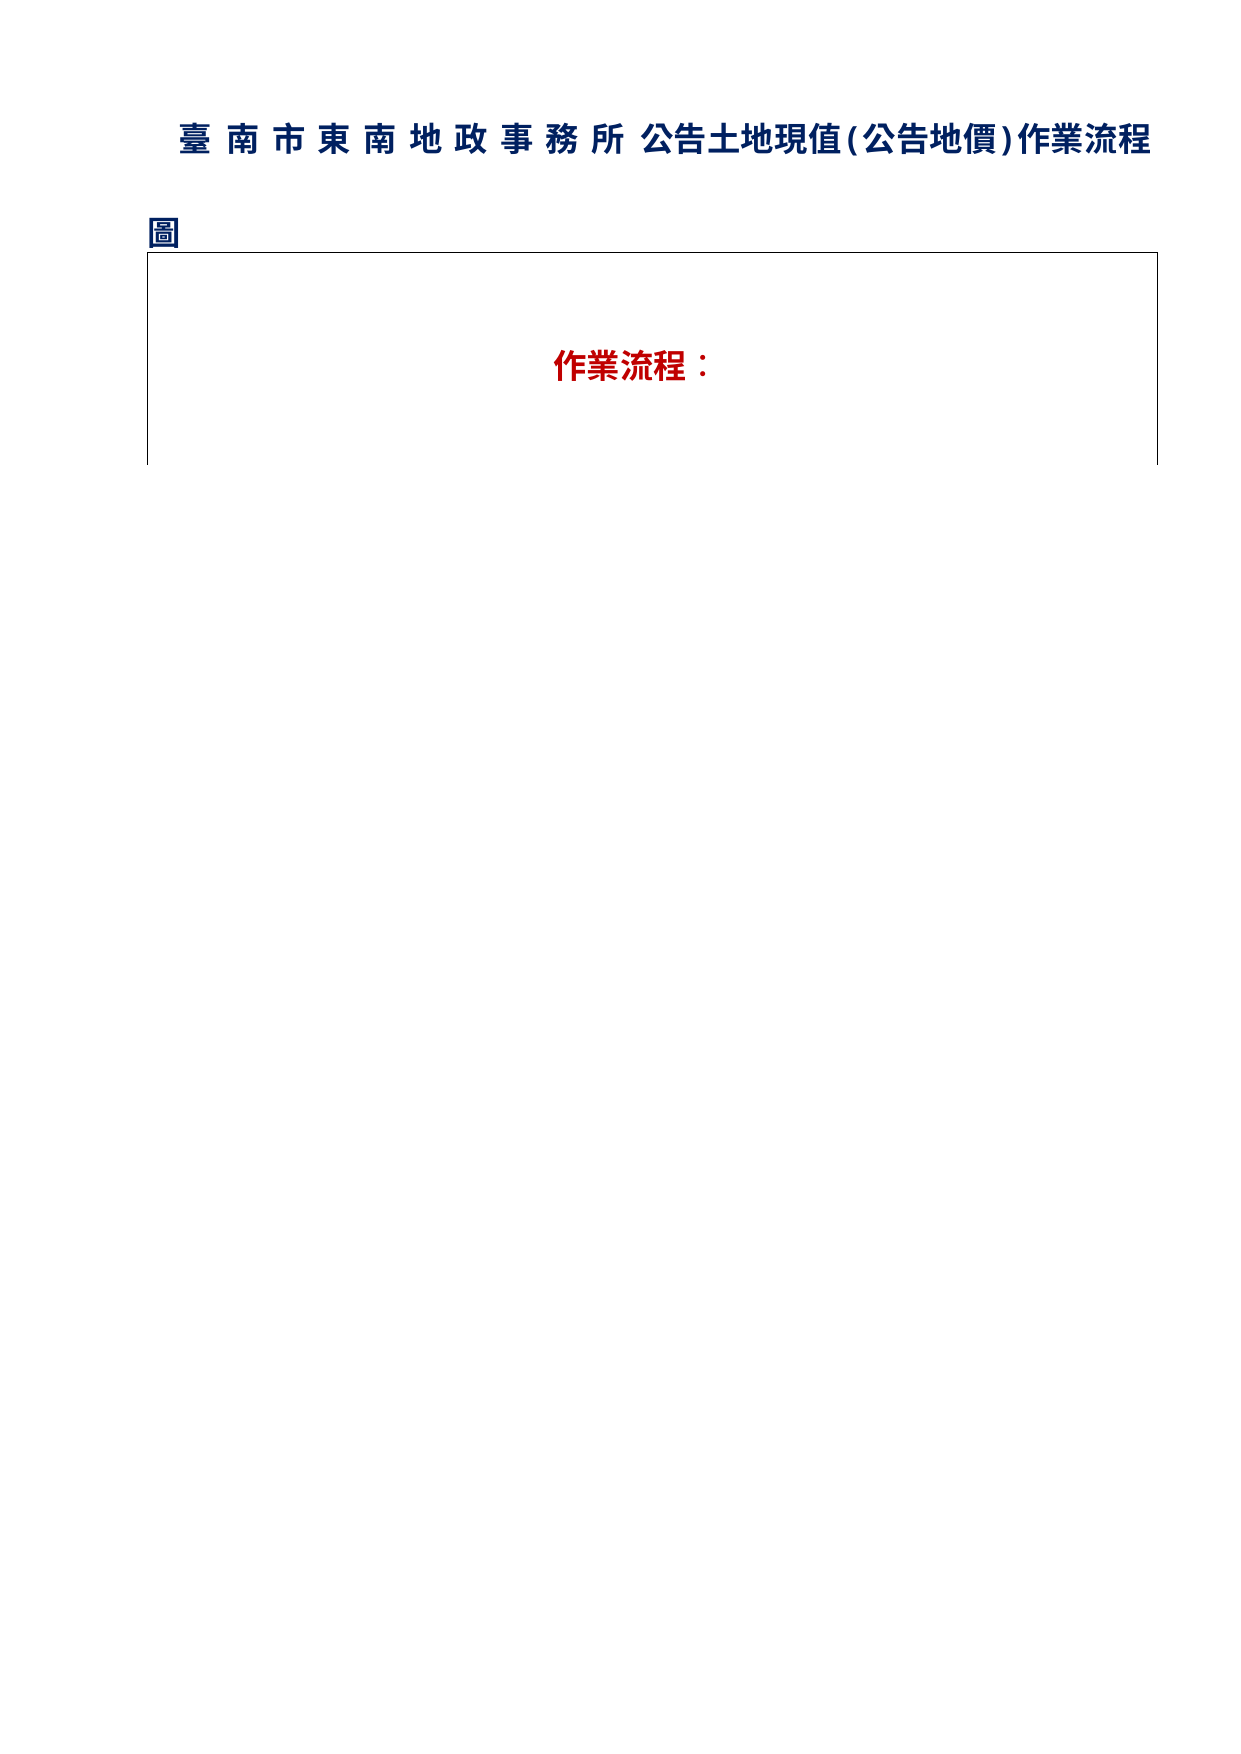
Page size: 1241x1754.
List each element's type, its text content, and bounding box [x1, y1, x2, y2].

table_header [288, 253, 763, 465]
table_header [901, 253, 1157, 377]
text 臺 南 市 東 南 地 政 事 務 所 公告土地現值(公告地價)作業流程圖 [148, 64, 1152, 252]
table_cell [901, 377, 1157, 465]
table_header [148, 253, 288, 465]
table_header [751, 253, 901, 465]
